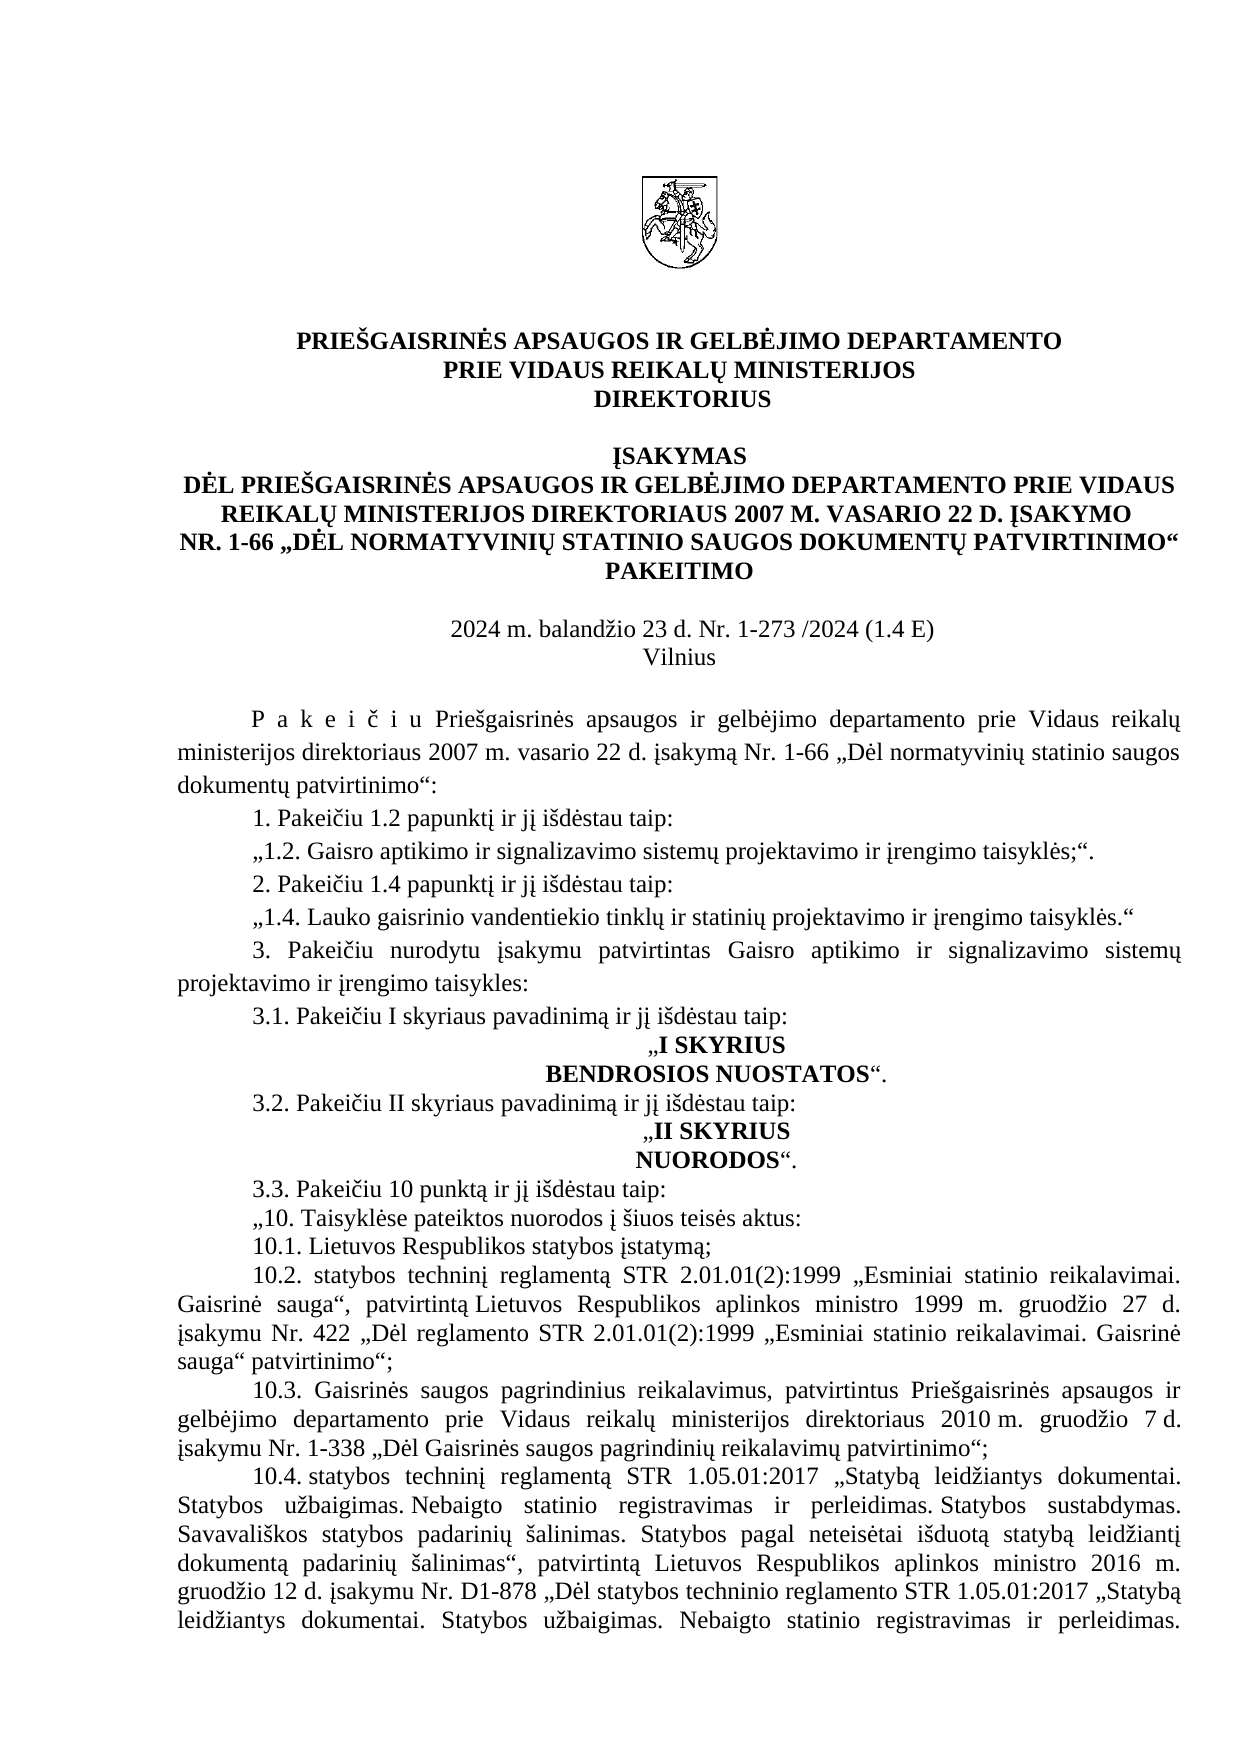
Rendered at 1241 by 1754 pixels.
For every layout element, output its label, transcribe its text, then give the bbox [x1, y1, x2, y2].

text 3.2. Pakeičiu II skyriaus pavadinimą ir jį išdėstau taip: [177, 1088, 1182, 1116]
text DIREKTORIUS [177, 384, 1182, 412]
text 3.1. Pakeičiu I skyriaus pavadinimą ir jį išdėstau taip: [177, 1001, 1182, 1030]
text 3. Pakeičiu nurodytu įsakymu patvirtintas Gaisro aptikimo ir signalizavimo sistemų projektavimo ir įrengimo taisykles: [177, 935, 1182, 997]
text „1.2. Gaisro aptikimo ir signalizavimo sistemų projektavimo ir įrengimo taisyklės;“. [177, 836, 1182, 865]
text 2024 m. balandžio 23 d. Nr. 1-273 /2024 (1.4 E) [177, 614, 1182, 642]
text 10.1. Lietuvos Respublikos statybos įstatymą; [177, 1231, 1182, 1260]
text 10.3. Gaisrinės saugos pagrindinius reikalavimus, patvirtintus Priešgaisrinės apsaugos ir gelbėjimo departamento prie Vidaus reikalų ministerijos direktoriaus 2010 m. gruodžio 7 d. įsakymu Nr. 1-338 „Dėl Gaisrinės saugos pagrindinių reikalavimų patvirtinimo“; [177, 1375, 1182, 1461]
text Dėl PRIEŠGAISRINĖS APSAUGOS IR GELBĖJIMO DEPARTAMENTO PRIE VIDAUS REIKALŲ MINISTERIJOS DIREKTORIAUS 2007 M. VASARIO 22 D. ĮSAKYMO NR. 1-66 „DĖL NORMATYVINIŲ STATINIO SAUGOS DOKUMENTŲ PATVIRTINIMO“ PAKEITIMO [177, 470, 1182, 585]
text „1.4. Lauko gaisrinio vandentiekio tinklų ir statinių projektavimo ir įrengimo taisyklės.“ [177, 902, 1182, 931]
text „10. Taisyklėse pateiktos nuorodos į šiuos teisės aktus: [177, 1203, 1182, 1231]
text „I SKYRIUS [177, 1030, 1182, 1059]
text NUORODOS“. [177, 1145, 1182, 1174]
text Vilnius [177, 642, 1182, 671]
text 2. Pakeičiu 1.4 papunktį ir jį išdėstau taip: [177, 869, 1182, 898]
text P a k e i č i u Priešgaisrinės apsaugos ir gelbėjimo departamento prie Vidaus reikalų ministerijos direktoriaus 2007 m. vasario 22 d. įsakymą Nr. 1-66 „Dėl normatyvinių statinio saugos dokumentų patvirtinimo“: [177, 704, 1182, 799]
text BENDROSIOS NUOSTATOS“. [177, 1059, 1182, 1088]
text „II SKYRIUS [177, 1116, 1182, 1145]
text 10.4. statybos techninį reglamentą STR 1.05.01:2017 „Statybą leidžiantys dokumentai. Statybos užbaigimas. Nebaigto statinio registravimas ir perleidimas. Statybos sustabdymas. Savavališkos statybos padarinių šalinimas. Statybos pagal neteisėtai išduotą statybą leidžiantį dokumentą padarinių šalinimas“, patvirtintą Lietuvos Respublikos aplinkos ministro 2016 m. gruodžio 12 d. įsakymu Nr. D1-878 „Dėl statybos techninio reglamento STR 1.05.01:2017 „Statybą leidžiantys dokumentai. Statybos užbaigimas. Nebaigto statinio registravimas ir perleidimas. [177, 1461, 1182, 1634]
text 1. Pakeičiu 1.2 papunktį ir jį išdėstau taip: [177, 803, 1182, 832]
text ĮSAKYMAS [177, 441, 1182, 470]
text 10.2. statybos techninį reglamentą STR 2.01.01(2):1999 „Esminiai statinio reikalavimai. Gaisrinė sauga“, patvirtintą Lietuvos Respublikos aplinkos ministro 1999 m. gruodžio 27 d. įsakymu Nr. 422 „Dėl reglamento STR 2.01.01(2):1999 „Esminiai statinio reikalavimai. Gaisrinė sauga“ patvirtinimo“; [177, 1260, 1182, 1375]
subtitle PRIEŠGAISRINĖS APSAUGOS IR GELBĖJIMO DEPARTAMENTO [177, 326, 1182, 355]
text PRIE VIDAUS REIKALŲ MINISTERIJOS [177, 355, 1182, 384]
text 3.3. Pakeičiu 10 punktą ir jį išdėstau taip: [177, 1174, 1182, 1203]
